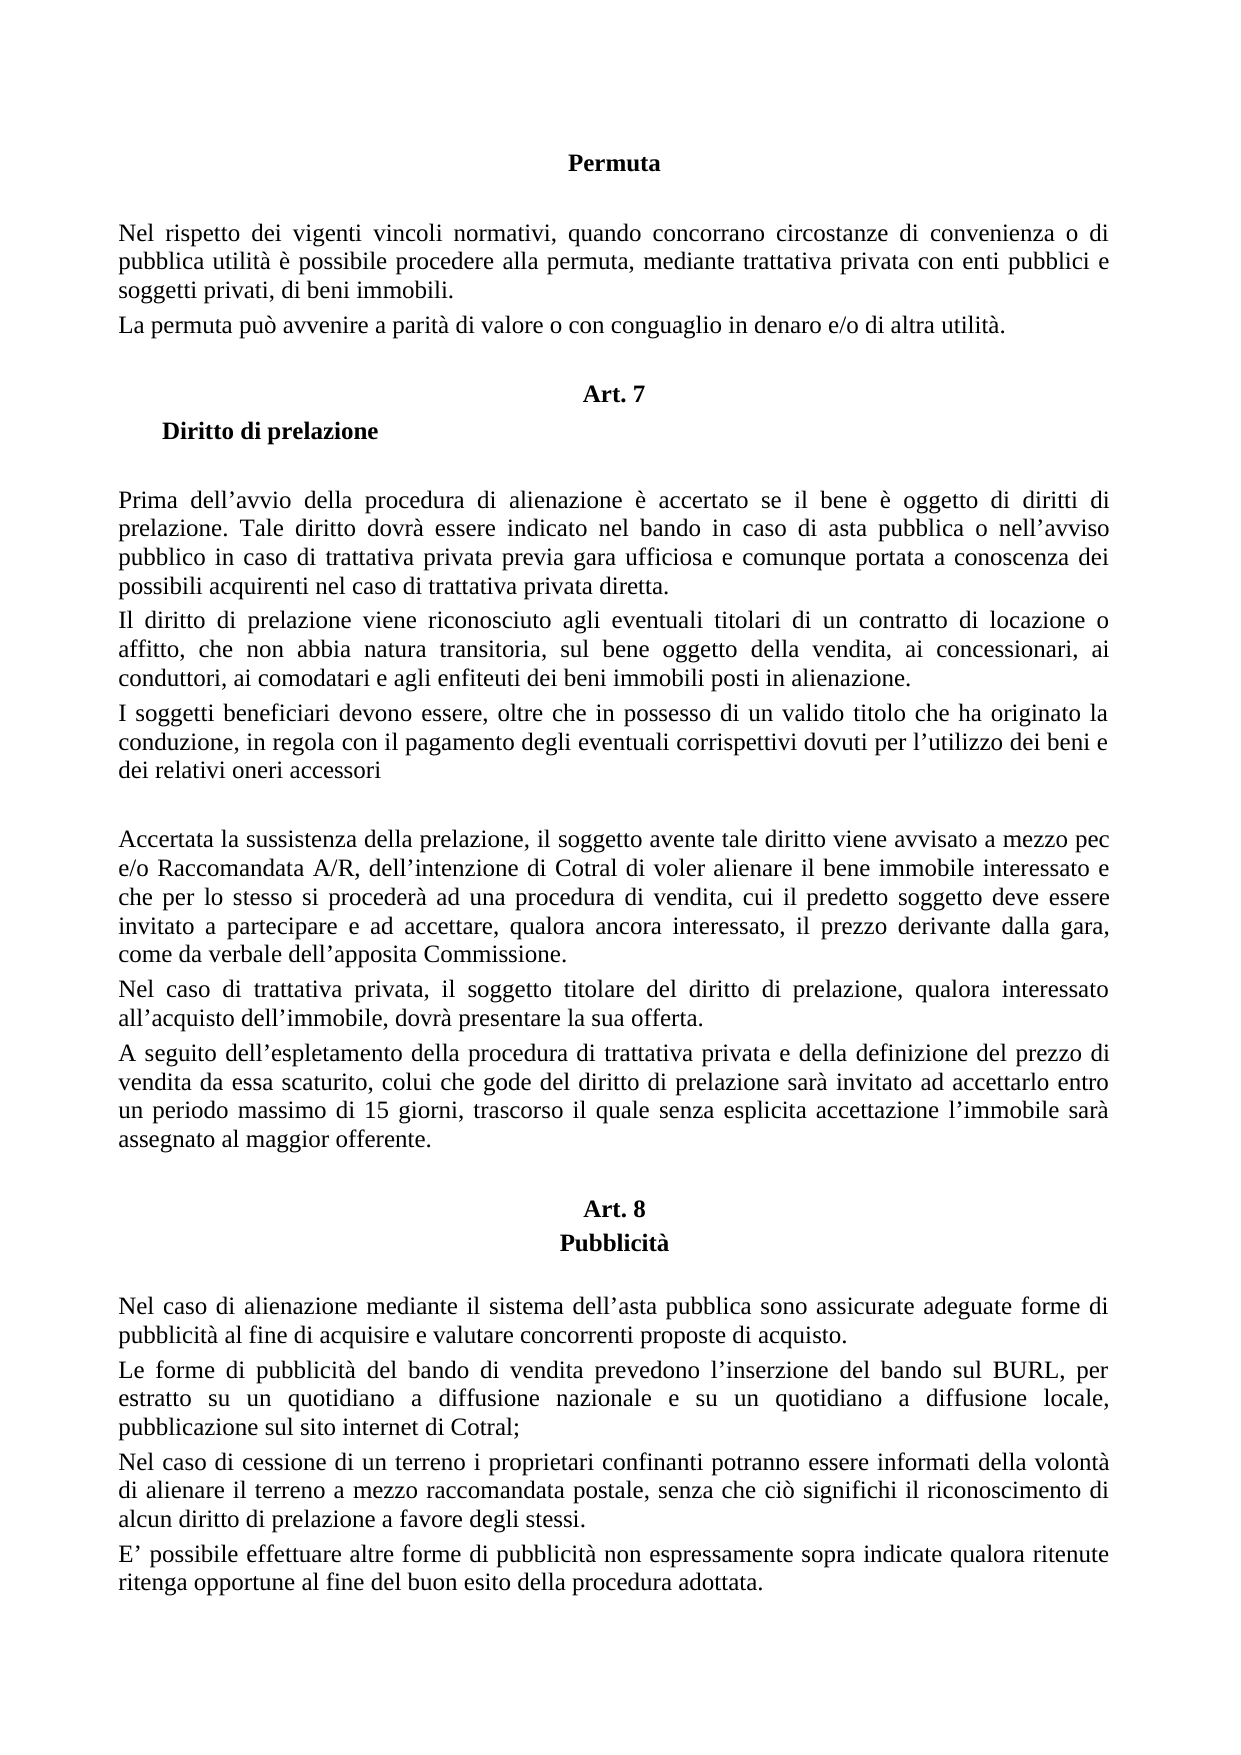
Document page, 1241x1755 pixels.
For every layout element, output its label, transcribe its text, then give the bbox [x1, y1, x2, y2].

text La permuta può avvenire a parità di valore o con conguaglio in denaro e/o di altra utilità. [118, 310, 1110, 339]
subtitle Diritto di prelazione [118, 416, 718, 445]
text Art. 8 [118, 1194, 1111, 1222]
text Nel caso di alienazione mediante il sistema dell’asta pubblica sono assicurate adeguate forme di pubblicità al fine di acquisire e valutare concorrenti proposte di acquisto. [118, 1291, 1110, 1349]
text Pubblicità [118, 1228, 1111, 1257]
text Art. 7 [118, 379, 1110, 408]
text Prima dell’avvio della procedura di alienazione è accertato se il bene è oggetto di diritti di prelazione. Tale diritto dovrà essere indicato nel bando in caso di asta pubblica o nell’avviso pubblico in caso di trattativa privata previa gara ufficiosa e comunque portata a conoscenza dei possibili acquirenti nel caso di trattativa privata diretta. [118, 485, 1111, 600]
text Nel caso di trattativa privata, il soggetto titolare del diritto di prelazione, qualora interessato all’acquisto dell’immobile, dovrà presentare la sua offerta. [118, 974, 1110, 1032]
text Il diritto di prelazione viene riconosciuto agli eventuali titolari di un contratto di locazione o affitto, che non abbia natura transitoria, sul bene oggetto della vendita, ai concessionari, ai conduttori, ai comodatari e agli enfiteuti dei beni immobili posti in alienazione. [118, 606, 1111, 692]
text Nel caso di cessione di un terreno i proprietari confinanti potranno essere informati della volontà di alienare il terreno a mezzo raccomandata postale, senza che ciò significhi il riconoscimento di alcun diritto di prelazione a favore degli stessi. [118, 1447, 1111, 1533]
text Permuta [118, 148, 1111, 176]
text Le forme di pubblicità del bando di vendita prevedono l’inserzione del bando sul BURL, per estratto su un quotidiano a diffusione nazionale e su un quotidiano a diffusione locale, pubblicazione sul sito internet di Cotral; [118, 1355, 1110, 1441]
text Nel rispetto dei vigenti vincoli normativi, quando concorrano circostanze di convenienza o di pubblica utilità è possibile procedere alla permuta, mediante trattativa privata con enti pubblici e soggetti privati, di beni immobili. [118, 218, 1110, 304]
text A seguito dell’espletamento della procedura di trattativa privata e della definizione del prezzo di vendita da essa scaturito, colui che gode del diritto di prelazione sarà invitato ad accettarlo entro un periodo massimo di 15 giorni, trascorso il quale senza esplicita accettazione l’immobile sarà assegnato al maggior offerente. [118, 1038, 1111, 1153]
text I soggetti beneficiari devono essere, oltre che in possesso di un valido titolo che ha originato la conduzione, in regola con il pagamento degli eventuali corrispettivi dovuti per l’utilizzo dei beni e dei relativi oneri accessori [118, 698, 1110, 784]
text E’ possibile effettuare altre forme di pubblicità non espressamente sopra indicate qualora ritenute ritenga opportune al fine del buon esito della procedura adottata. [118, 1539, 1111, 1596]
text Accertata la sussistenza della prelazione, il soggetto avente tale diritto viene avvisato a mezzo pec e/o Raccomandata A/R, dell’intenzione di Cotral di voler alienare il bene immobile interessato e che per lo stesso si procederà ad una procedura di vendita, cui il predetto soggetto deve essere invitato a partecipare e ad accettare, qualora ancora interessato, il prezzo derivante dalla gara, come da verbale dell’apposita Commissione. [118, 824, 1111, 968]
